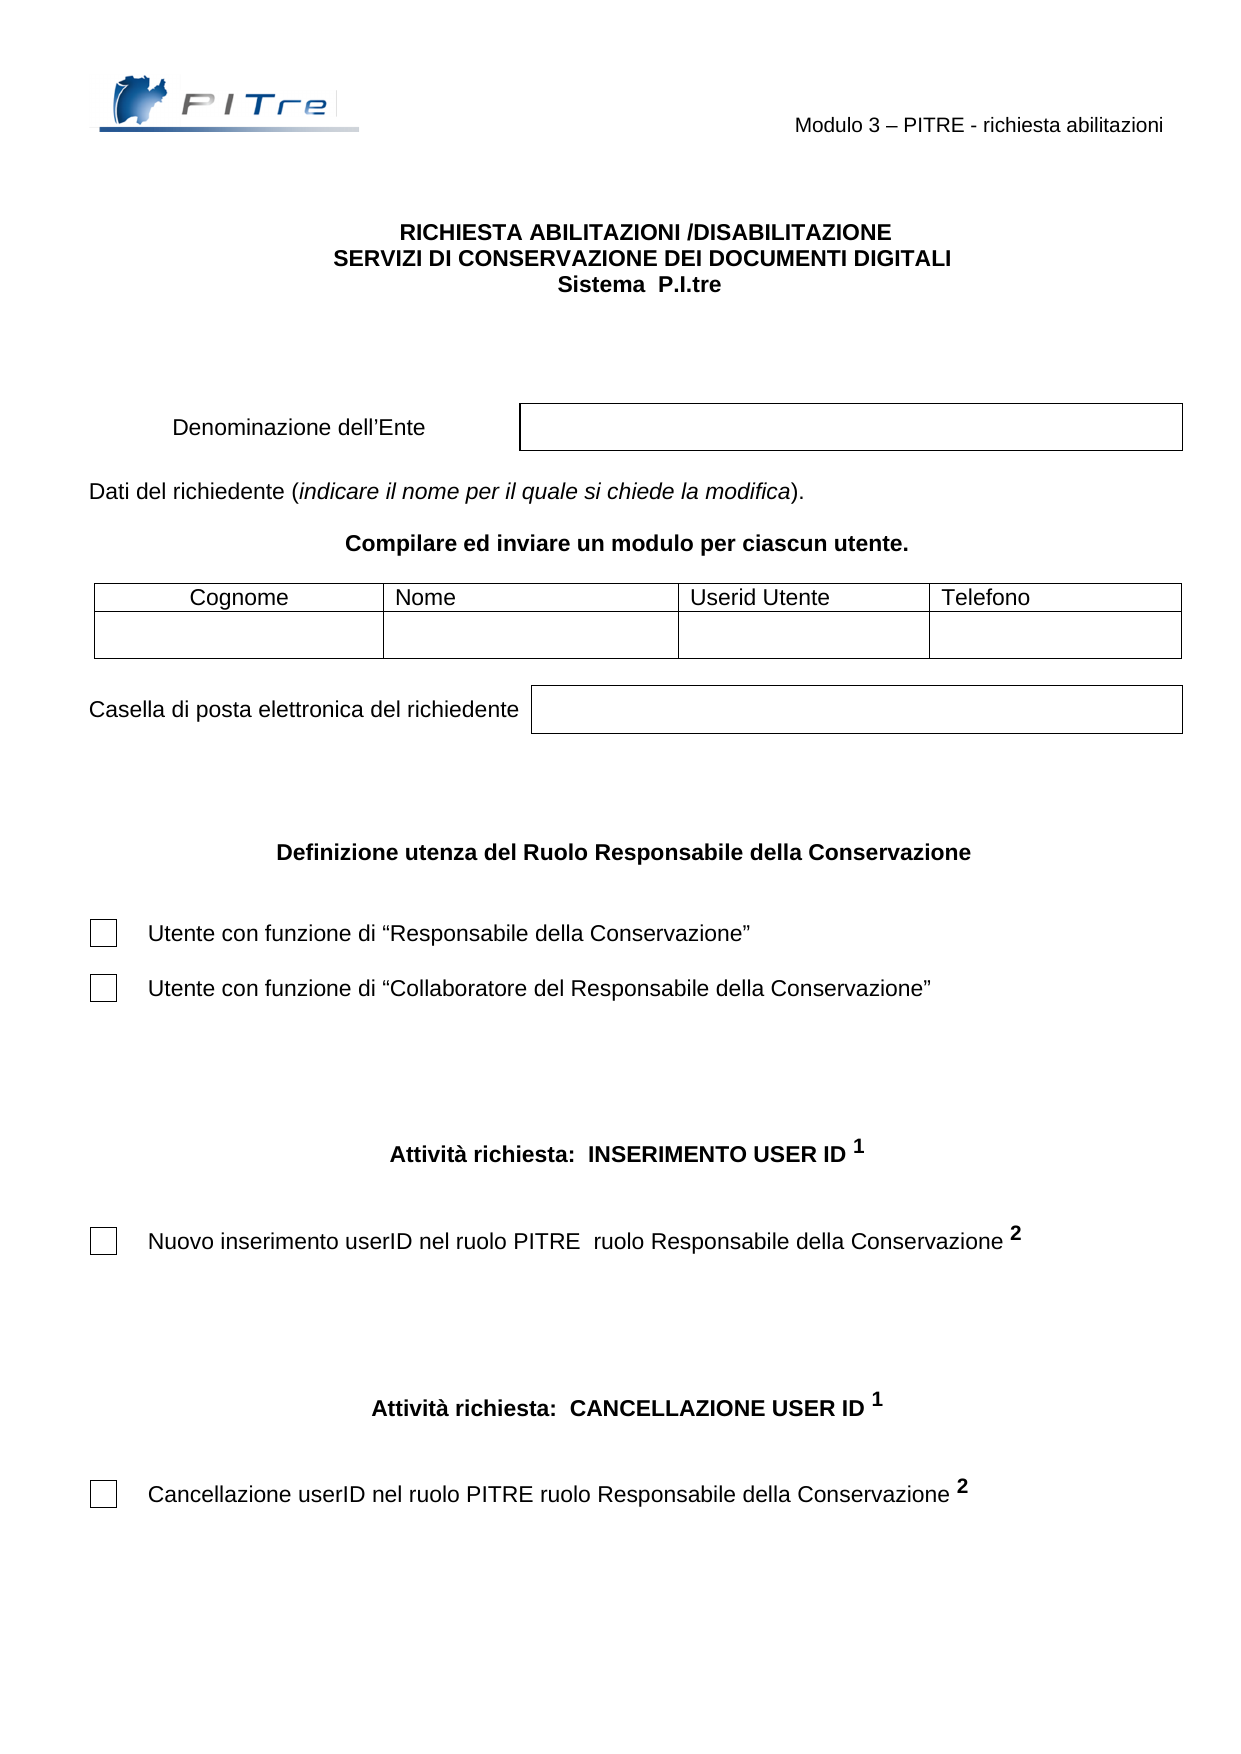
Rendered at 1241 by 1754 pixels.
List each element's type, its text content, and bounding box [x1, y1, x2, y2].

table_header [532, 686, 1182, 732]
table_header Nome [384, 584, 678, 611]
text SERVIZI DI CONSERVAZIONE DEI DOCUMENTI DIGITALI [126, 245, 1165, 271]
text Utente con funzione di “Collaboratore del Responsabile della Conservazione” [89, 973, 1174, 1002]
text Nuovo inserimento userID nel ruolo PITRE ruolo Responsabile della Conservazione 2 [89, 1220, 1165, 1255]
table_header [521, 404, 1182, 450]
table_header Casella di posta elettronica del richiedente [78, 685, 531, 732]
text Sistema P.I.tre [126, 271, 1165, 298]
text Attività richiesta: CANCELLAZIONE USER ID 1 [89, 1387, 1165, 1421]
text Cancellazione userID nel ruolo PITRE ruolo Responsabile della Conservazione 2 [89, 1473, 1165, 1508]
text RICHIESTA ABILITAZIONI /DISABILITAZIONE [126, 218, 1165, 245]
table_header Cognome [95, 584, 383, 611]
text Attività richiesta: INSERIMENTO USER ID 1 [89, 1134, 1165, 1168]
text Compilare ed inviare un modulo per ciascun utente. [89, 530, 1165, 557]
table_cell [930, 612, 1181, 658]
table_cell [384, 612, 678, 658]
table_header Denominazione dell’Ente [78, 403, 519, 450]
table_cell [95, 612, 383, 658]
picture [88, 74, 360, 132]
table_header Userid Utente [679, 584, 929, 611]
table_header Telefono [930, 584, 1181, 611]
text Utente con funzione di “Responsabile della Conservazione” [89, 918, 1174, 947]
text Definizione utenza del Ruolo Responsabile della Conservazione [89, 839, 1165, 865]
table_cell [679, 612, 929, 658]
text Dati del richiedente (indicare il nome per il quale si chiede la modifica). [89, 478, 1165, 504]
